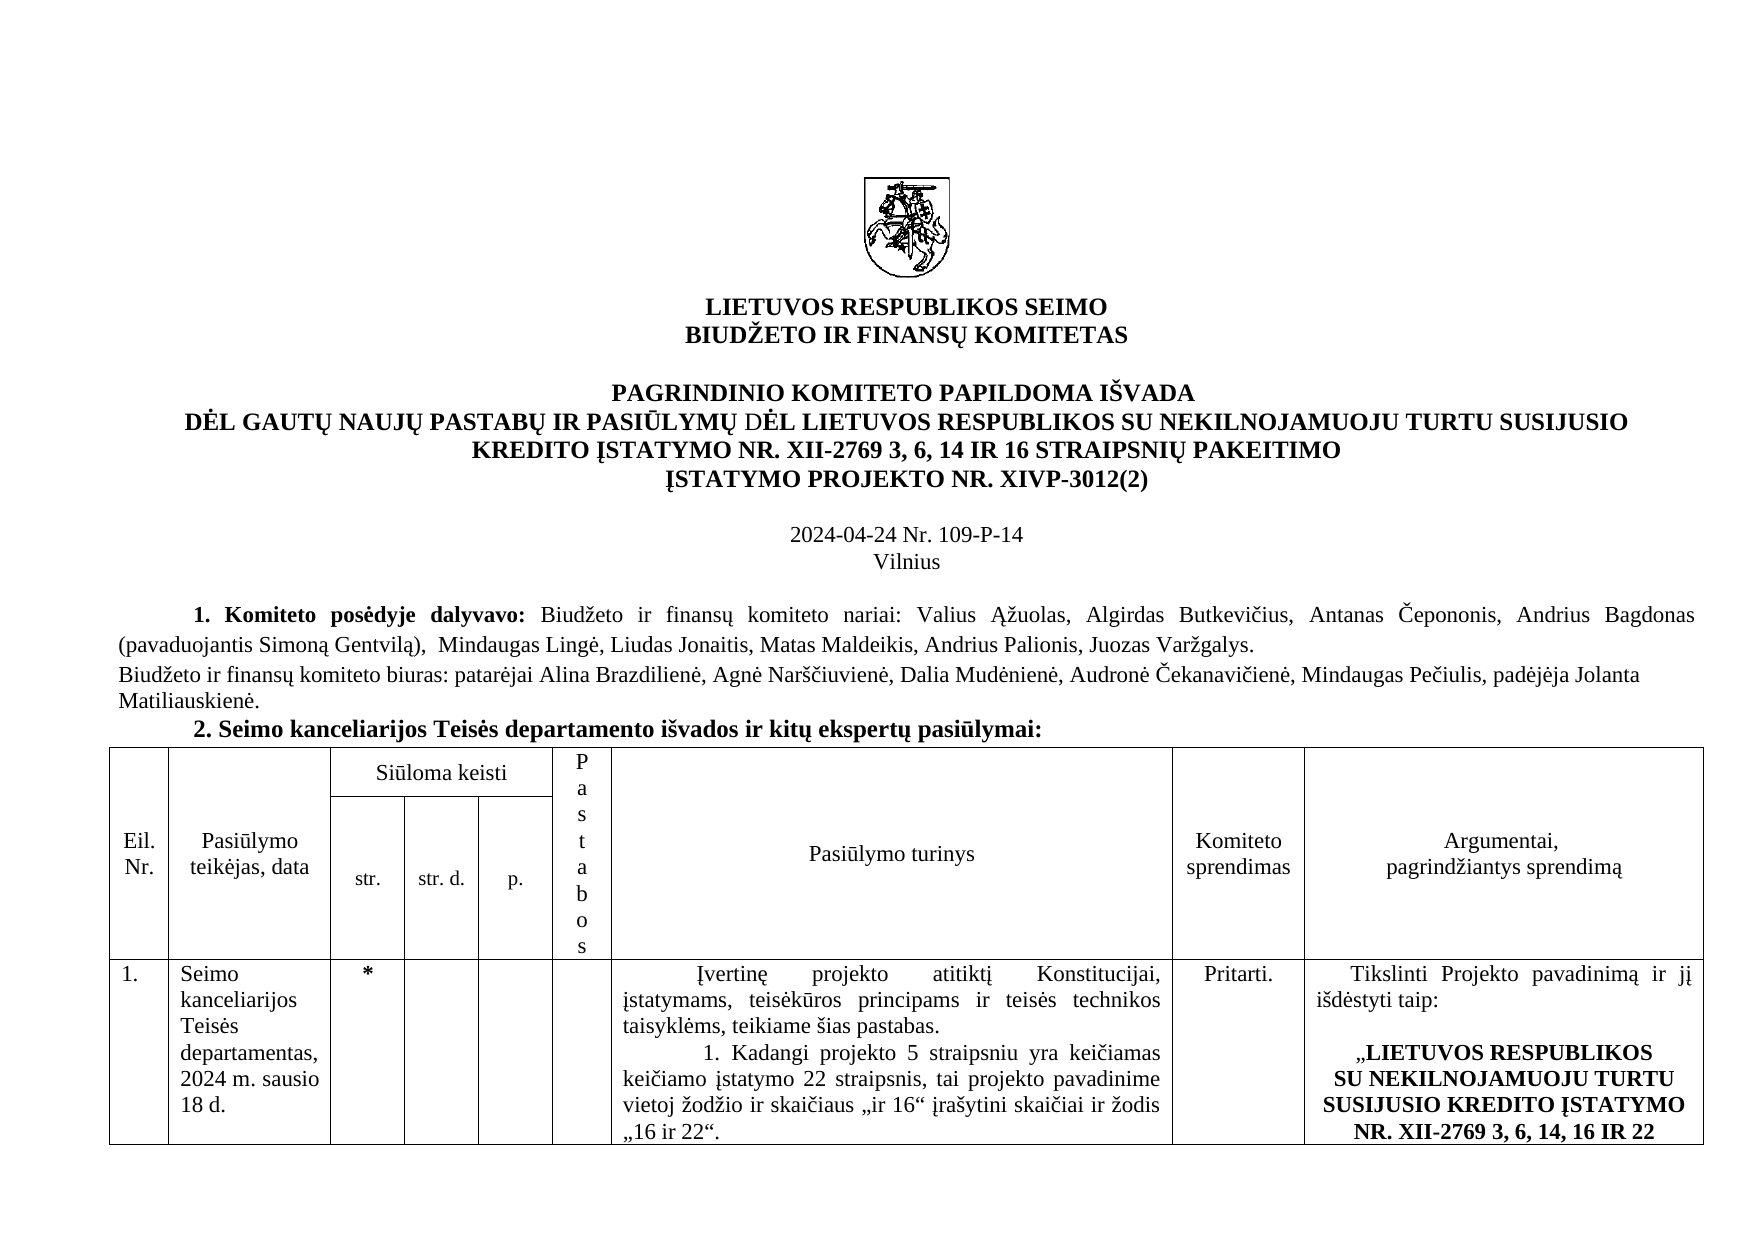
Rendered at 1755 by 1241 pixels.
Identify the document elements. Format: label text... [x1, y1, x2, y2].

text LIETUVOS RESPUBLIKOS SEIMO [118, 292, 1695, 320]
text BIUDŽETO IR FINANSŲ KOMITETAS [118, 320, 1695, 349]
table_cell p. [479, 797, 552, 959]
table_cell Pritarti. [1173, 960, 1304, 1144]
table_cell Įvertinę projekto atitiktį Konstitucijai, įstatymams, teisėkūros principams ir teisės technikos taisyklėms, teikiame šias pastabas. 1. Kadangi projekto 5 straipsniu yra keičiamas keičiamo įstatymo 22 straipsnis, tai projekto pavadinime vietoj žodžio ir skaičiaus „ir 16“ įrašytini skaičiai ir žodis „16 ir 22“. [612, 960, 1172, 1144]
table_cell Tikslinti Projekto pavadinimą ir jį išdėstyti taip: „LIETUVOS RESPUBLIKOS SU NEKILNOJAMUOJU TURTU SUSIJUSIO KREDITO ĮSTATYMO NR. XII-2769 3, 6, 14, 16 ir 22 [1305, 960, 1703, 1144]
table_cell 1. [110, 960, 168, 1144]
table_header Siūloma keisti [331, 748, 552, 796]
table_cell [405, 960, 478, 1144]
table_cell * [331, 960, 404, 1144]
text PAGRINDINIO KOMITETO PAPILDOMA IŠVADA [118, 378, 1695, 407]
table_header Pastabos [553, 748, 611, 959]
table_cell [479, 960, 552, 1144]
table_cell [553, 960, 611, 1144]
text Vilnius [118, 548, 1695, 574]
table_header Eil. Nr. [110, 748, 168, 959]
table_cell Seimo kanceliarijos Teisės departamentas, 2024 m. sausio 18 d. [169, 960, 330, 1144]
table_cell str. [331, 797, 404, 959]
table_header Pasiūlymo turinys [612, 748, 1172, 959]
text Biudžeto ir finansų komiteto biuras: patarėjai Alina Brazdilienė, Agnė Narščiuvienė, Dalia Mudėnienė, Audronė Čekanavičienė, Mindaugas Pečiulis, padėjėja Jolanta Matiliauskienė. [118, 661, 1695, 714]
text ĮSTATYMO PROJEKTO nr. xivp-3012(2) [118, 464, 1695, 493]
table_header Komiteto sprendimas [1173, 748, 1304, 959]
text 2024-04-24 Nr. 109-P-14 [118, 522, 1695, 548]
table_header Pasiūlymo teikėjas, data [169, 748, 330, 959]
text 2. Seimo kanceliarijos Teisės departamento išvados ir kitų ekspertų pasiūlymai: [118, 714, 1695, 742]
table_cell str. d. [405, 797, 478, 959]
text 1. Komiteto posėdyje dalyvavo: Biudžeto ir finansų komiteto nariai: Valius Ąžuolas, Algirdas Butkevičius, Antanas Čepononis, Andrius Bagdonas (pavaduojantis Simoną Gentvilą), Mindaugas Lingė, Liudas Jonaitis, Matas Maldeikis, Andrius Palionis, Juozas Varžgalys. [118, 601, 1695, 657]
table_header Argumentai, pagrindžiantys sprendimą [1305, 748, 1703, 959]
text DĖL GAUTŲ NAUJŲ PASTABŲ IR PASIŪLYMŲ DĖL LIETUVOS RESPUBLIKOS SU NEKILNOJAMUOJU TURTU SUSIJUSIO KREDITO ĮSTATYMO NR. XII-2769 3, 6, 14 IR 16 STRAIPSNIŲ PAKEITIMO [118, 407, 1695, 464]
